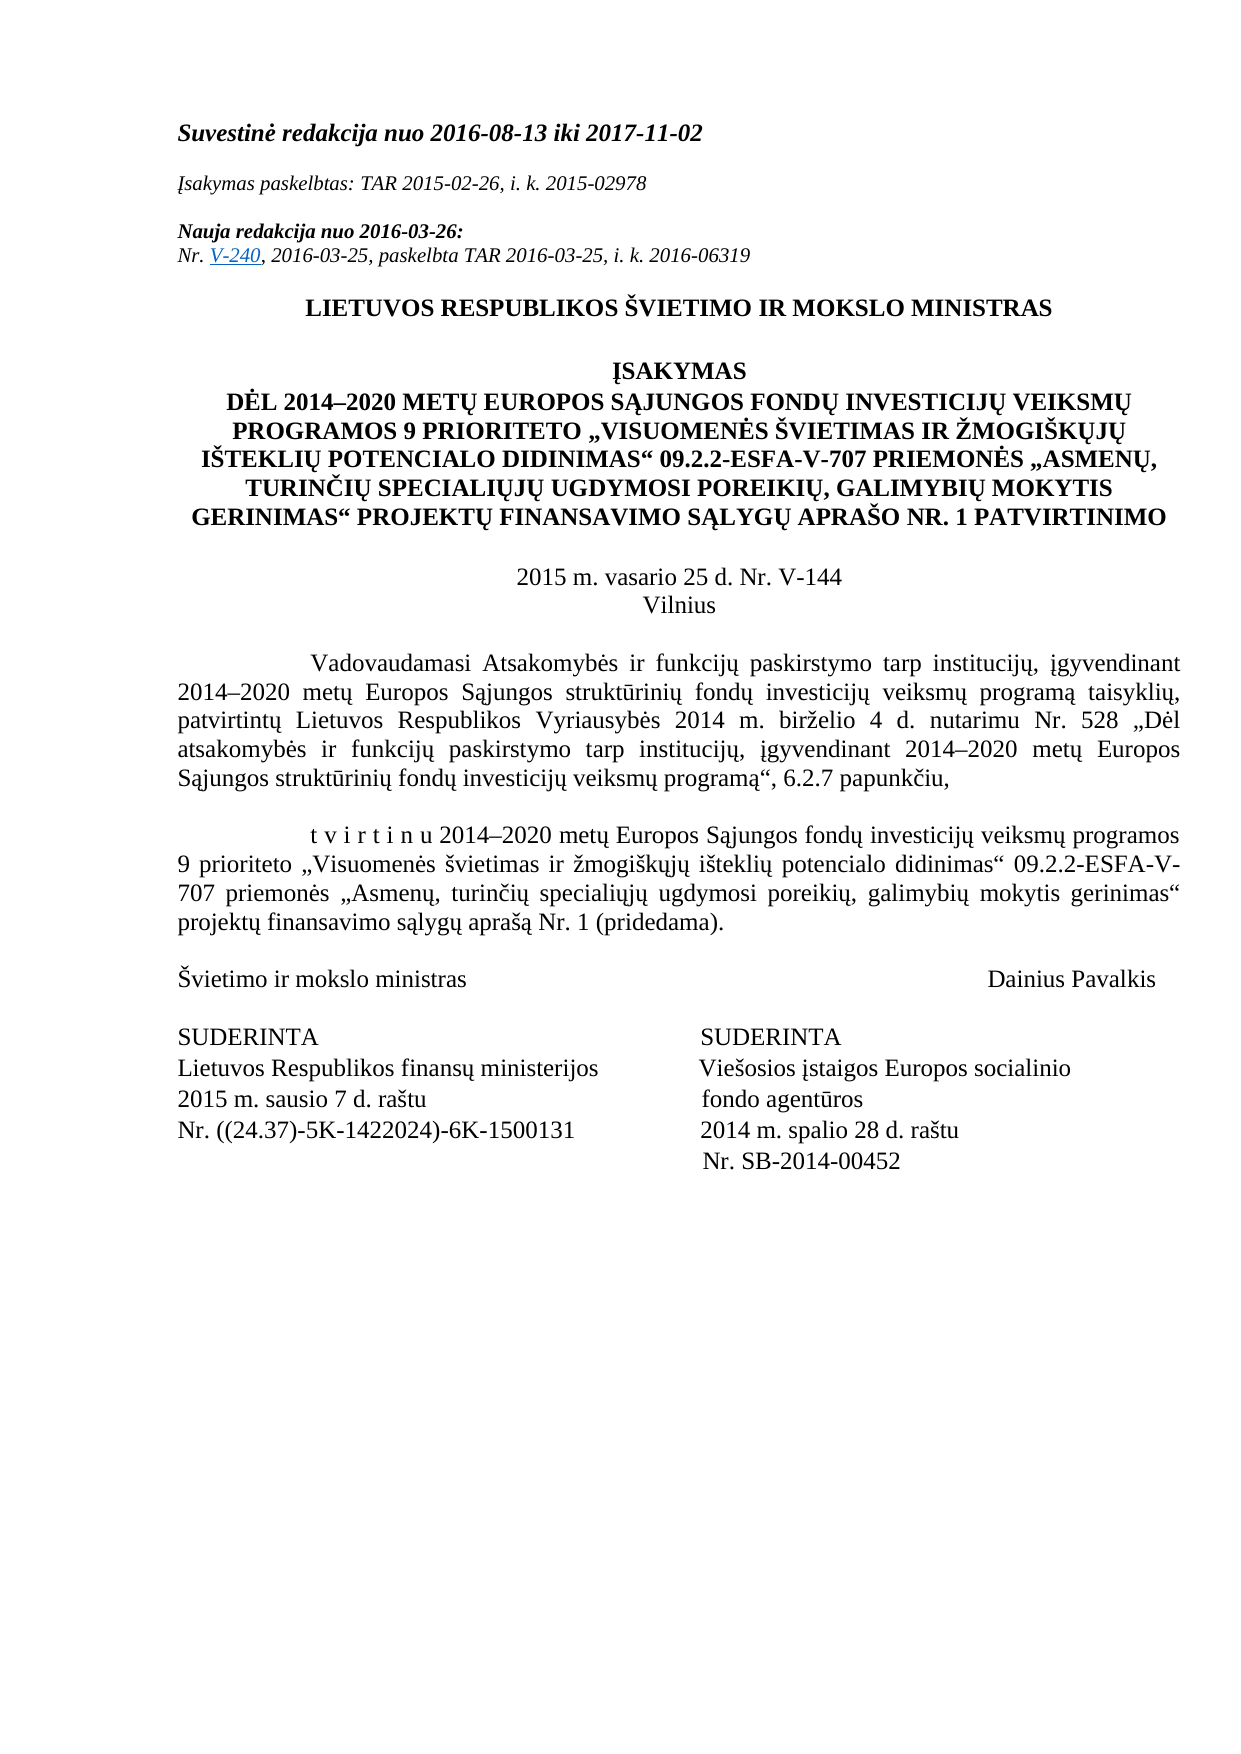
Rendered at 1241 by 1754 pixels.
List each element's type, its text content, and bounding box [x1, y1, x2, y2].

text Vadovaudamasi Atsakomybės ir funkcijų paskirstymo tarp institucijų, įgyvendinant 2014–2020 metų Europos Sąjungos struktūrinių fondų investicijų veiksmų programą taisyklių, patvirtintų Lietuvos Respublikos Vyriausybės 2014 m. birželio 4 d. nutarimu Nr. 528 „Dėl atsakomybės ir funkcijų paskirstymo tarp institucijų, įgyvendinant 2014–2020 metų Europos Sąjungos struktūrinių fondų investicijų veiksmų programą“, 6.2.7 papunkčiu, [177, 648, 1181, 792]
text 2015 m. vasario 25 d. Nr. V-144 [177, 562, 1181, 591]
text Švietimo ir mokslo ministras Dainius Pavalkis [177, 964, 1192, 993]
text Nr. ((24.37)-5K-1422024)-6K-1500131 2014 m. spalio 28 d. raštu [177, 1115, 1181, 1144]
text LIETUVOS RESPUBLIKOS ŠVIETIMO IR MOKSLO MINISTRAS [177, 293, 1181, 322]
text Nauja redakcija nuo 2016-03-26: [177, 219, 1181, 243]
text ĮSAKYMAS [177, 356, 1181, 384]
text Įsakymas paskelbtas: TAR 2015-02-26, i. k. 2015-02978 [177, 171, 1181, 195]
text Nr. SB-2014-00452 [177, 1146, 1181, 1175]
text DĖL 2014–2020 METŲ EUROPOS SĄJUNGOS FONDŲ INVESTICIJŲ VEIKSMŲ PROGRAMOS 9 PRIORITETO „VISUOMENĖS ŠVIETIMAS IR ŽMOGIŠKŲJŲ IŠTEKLIŲ POTENCIALO DIDINIMAS“ 09.2.2-ESFA-V-707 PRIEMONĖS „ASMENŲ, TURINČIŲ SPECIALIŲJŲ UGDYMOSI POREIKIŲ, GALIMYBIŲ MOKYTIS GERINIMAS“ PROJEKTŲ FINANSAVIMO SĄLYGŲ APRAŠO NR. 1 PATVIRTINIMO [177, 387, 1181, 531]
text Nr. V-240, 2016-03-25, paskelbta TAR 2016-03-25, i. k. 2016-06319 [177, 243, 1181, 267]
text SUDERINTA SUDERINTA [177, 1022, 1181, 1051]
text Suvestinė redakcija nuo 2016-08-13 iki 2017-11-02 [177, 118, 1181, 147]
text t v i r t i n u 2014–2020 metų Europos Sąjungos fondų investicijų veiksmų programos 9 prioriteto „Visuomenės švietimas ir žmogiškųjų išteklių potencialo didinimas“ 09.2.2-ESFA-V-707 priemonės „Asmenų, turinčių specialiųjų ugdymosi poreikių, galimybių mokytis gerinimas“ projektų finansavimo sąlygų aprašą Nr. 1 (pridedama). [177, 821, 1181, 936]
text Lietuvos Respublikos finansų ministerijos Viešosios įstaigos Europos socialinio [177, 1053, 1181, 1082]
text 2015 m. sausio 7 d. raštu fondo agentūros [177, 1084, 1181, 1113]
text Vilnius [177, 591, 1181, 619]
